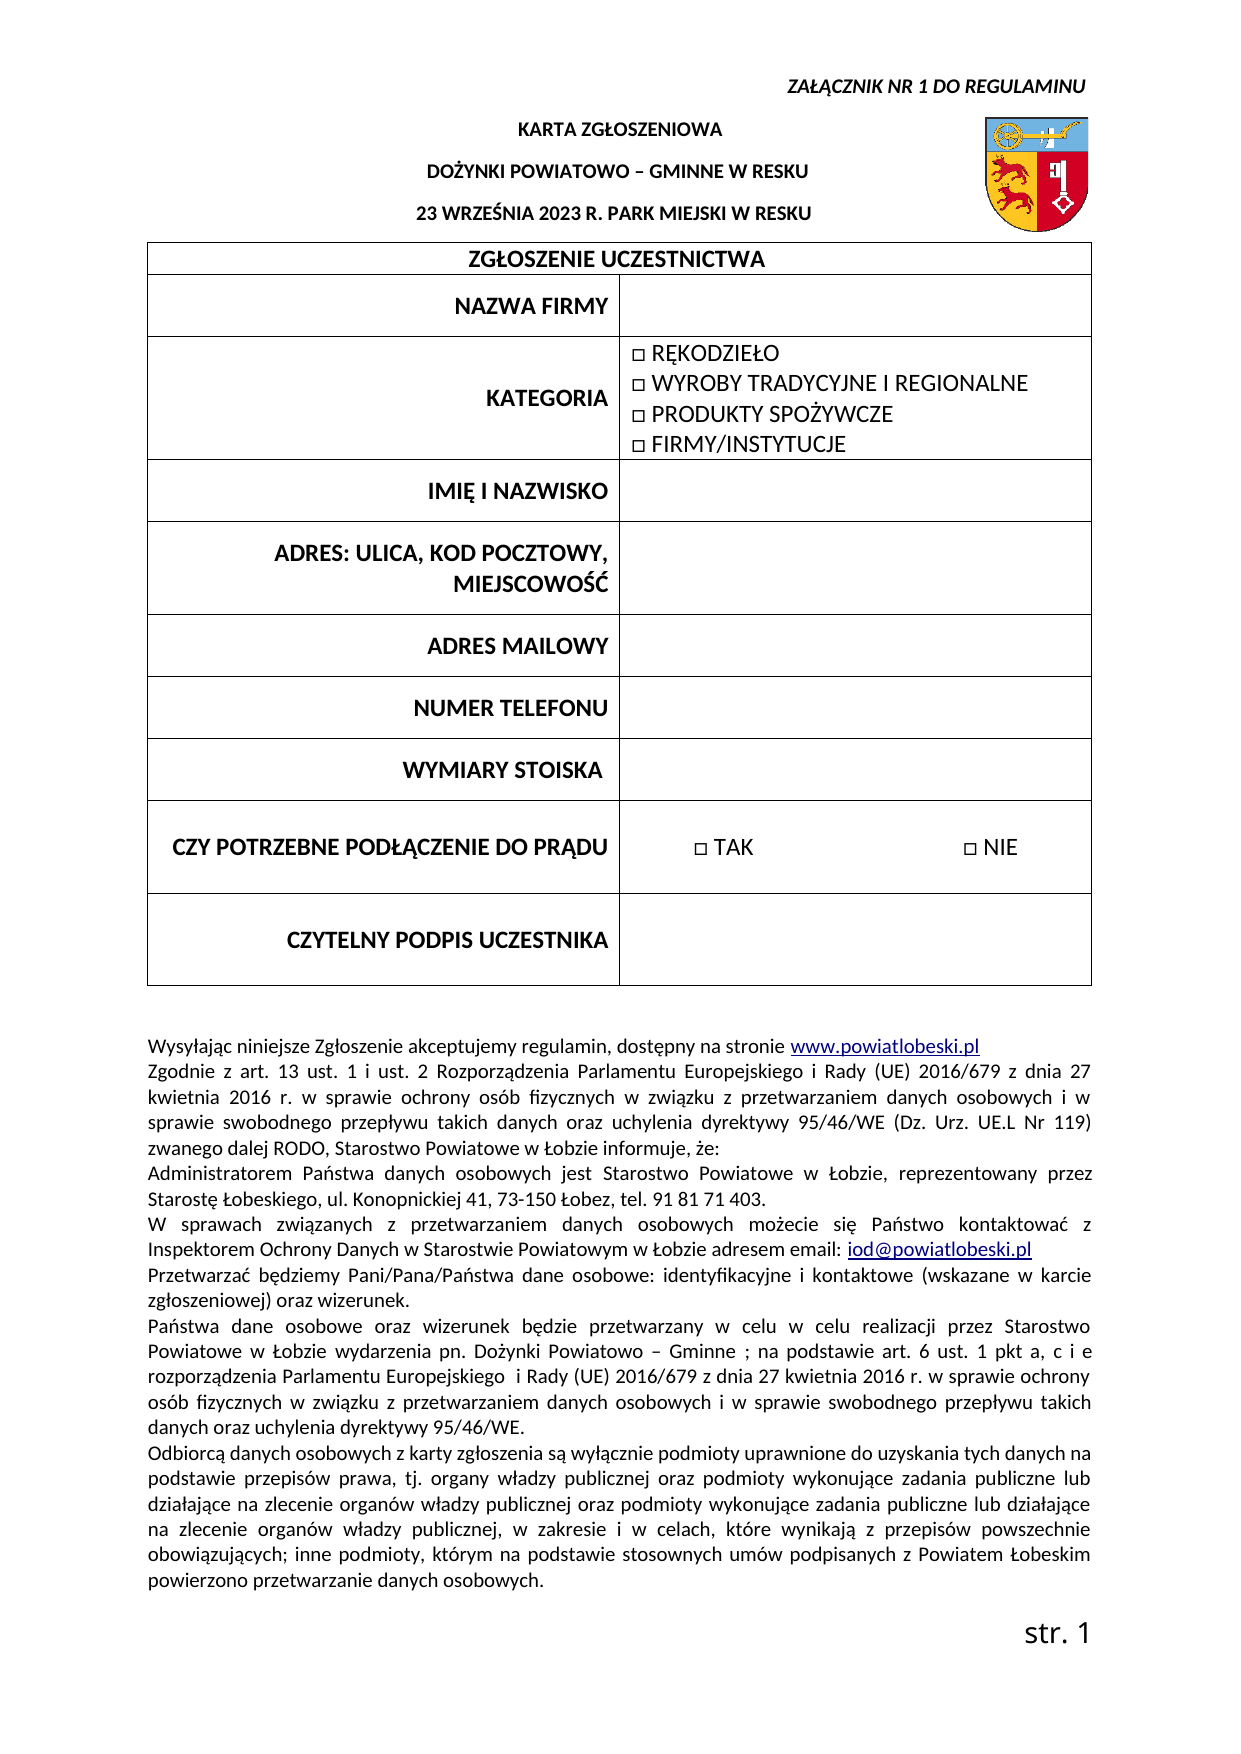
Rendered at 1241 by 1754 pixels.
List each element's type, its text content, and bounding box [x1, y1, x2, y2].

table_cell [620, 739, 1091, 800]
table_cell NUMER TELEFONU [148, 677, 619, 738]
text Odbiorcą danych osobowych z karty zgłoszenia są wyłącznie podmioty uprawnione do uzyskania tych danych na podstawie przepisów prawa, tj. organy władzy publicznej oraz podmioty wykonujące zadania publiczne lub działające na zlecenie organów władzy publicznej oraz podmioty wykonujące zadania publiczne lub działające na zlecenie organów władzy publicznej, w zakresie i w celach, które wynikają z przepisów powszechnie obowiązujących; inne podmioty, którym na podstawie stosownych umów podpisanych z Powiatem Łobeskim powierzono przetwarzanie danych osobowych. [148, 1440, 1093, 1592]
table_cell □ RĘKODZIEŁO □ WYROBY TRADYCYJNE I REGIONALNE □ PRODUKTY SPOŻYWCZE □ FIRMY/INSTYTUCJE [620, 337, 1091, 459]
text Państwa dane osobowe oraz wizerunek będzie przetwarzany w celu w celu realizacji przez Starostwo Powiatowe w Łobzie wydarzenia pn. Dożynki Powiatowo – Gminne ; na podstawie art. 6 ust. 1 pkt a, c i e rozporządzenia Parlamentu Europejskiego i Rady (UE) 2016/679 z dnia 27 kwietnia 2016 r. w sprawie ochrony osób fizycznych w związku z przetwarzaniem danych osobowych i w sprawie swobodnego przepływu takich danych oraz uchylenia dyrektywy 95/46/WE. [148, 1313, 1093, 1440]
text Administratorem Państwa danych osobowych jest Starostwo Powiatowe w Łobzie, reprezentowany przez Starostę Łobeskiego, ul. Konopnickiej 41, 73-150 Łobez, tel. 91 81 71 403. [148, 1160, 1093, 1211]
table_cell IMIĘ I NAZWISKO [148, 460, 619, 521]
table_cell [620, 275, 1091, 336]
table_cell KATEGORIA [148, 337, 619, 459]
table_cell [620, 677, 1091, 738]
table_cell [620, 615, 1091, 676]
table_cell [620, 522, 1091, 613]
text DOŻYNKI POWIATOWO – GMINNE W RESKU [148, 158, 985, 183]
text 23 WRZEŚNIA 2023 R. PARK MIEJSKI W RESKU [148, 200, 1009, 225]
table_cell [620, 460, 1091, 521]
table_cell WYMIARY STOISKA [148, 739, 619, 800]
table_cell [620, 894, 1091, 985]
table_cell CZYTELNY PODPIS UCZESTNIKA [148, 894, 619, 985]
text KARTA ZGŁOSZENIOWA [148, 116, 1093, 141]
table_cell NAZWA FIRMY [148, 275, 619, 336]
text W sprawach związanych z przetwarzaniem danych osobowych możecie się Państwo kontaktować z Inspektorem Ochrony Danych w Starostwie Powiatowym w Łobzie adresem email: iod@powiatlobeski.pl [148, 1211, 1093, 1262]
text Przetwarzać będziemy Pani/Pana/Państwa dane osobowe: identyfikacyjne i kontaktowe (wskazane w karcie zgłoszeniowej) oraz wizerunek. [148, 1262, 1093, 1313]
table_cell □ TAK □ NIE [620, 801, 1091, 892]
text ZAŁĄCZNIK NR 1 DO REGULAMINU [148, 74, 1093, 99]
text Zgodnie z art. 13 ust. 1 i ust. 2 Rozporządzenia Parlamentu Europejskiego i Rady (UE) 2016/679 z dnia 27 kwietnia 2016 r. w sprawie ochrony osób fizycznych w związku z przetwarzaniem danych osobowych i w sprawie swobodnego przepływu takich danych oraz uchylenia dyrektywy 95/46/WE (Dz. Urz. UE.L Nr 119) zwanego dalej RODO, Starostwo Powiatowe w Łobzie informuje, że: [148, 1059, 1093, 1160]
table_header ZGŁOSZENIE UCZESTNICTWA [148, 243, 1091, 274]
table_cell ADRES: ULICA, KOD POCZTOWY, MIEJSCOWOŚĆ [148, 522, 619, 613]
table_cell ADRES MAILOWY [148, 615, 619, 676]
table_cell CZY POTRZEBNE PODŁĄCZENIE DO PRĄDU [148, 801, 619, 892]
text Wysyłając niniejsze Zgłoszenie akceptujemy regulamin, dostępny na stronie www.powiatlobeski.pl [148, 1033, 1093, 1059]
